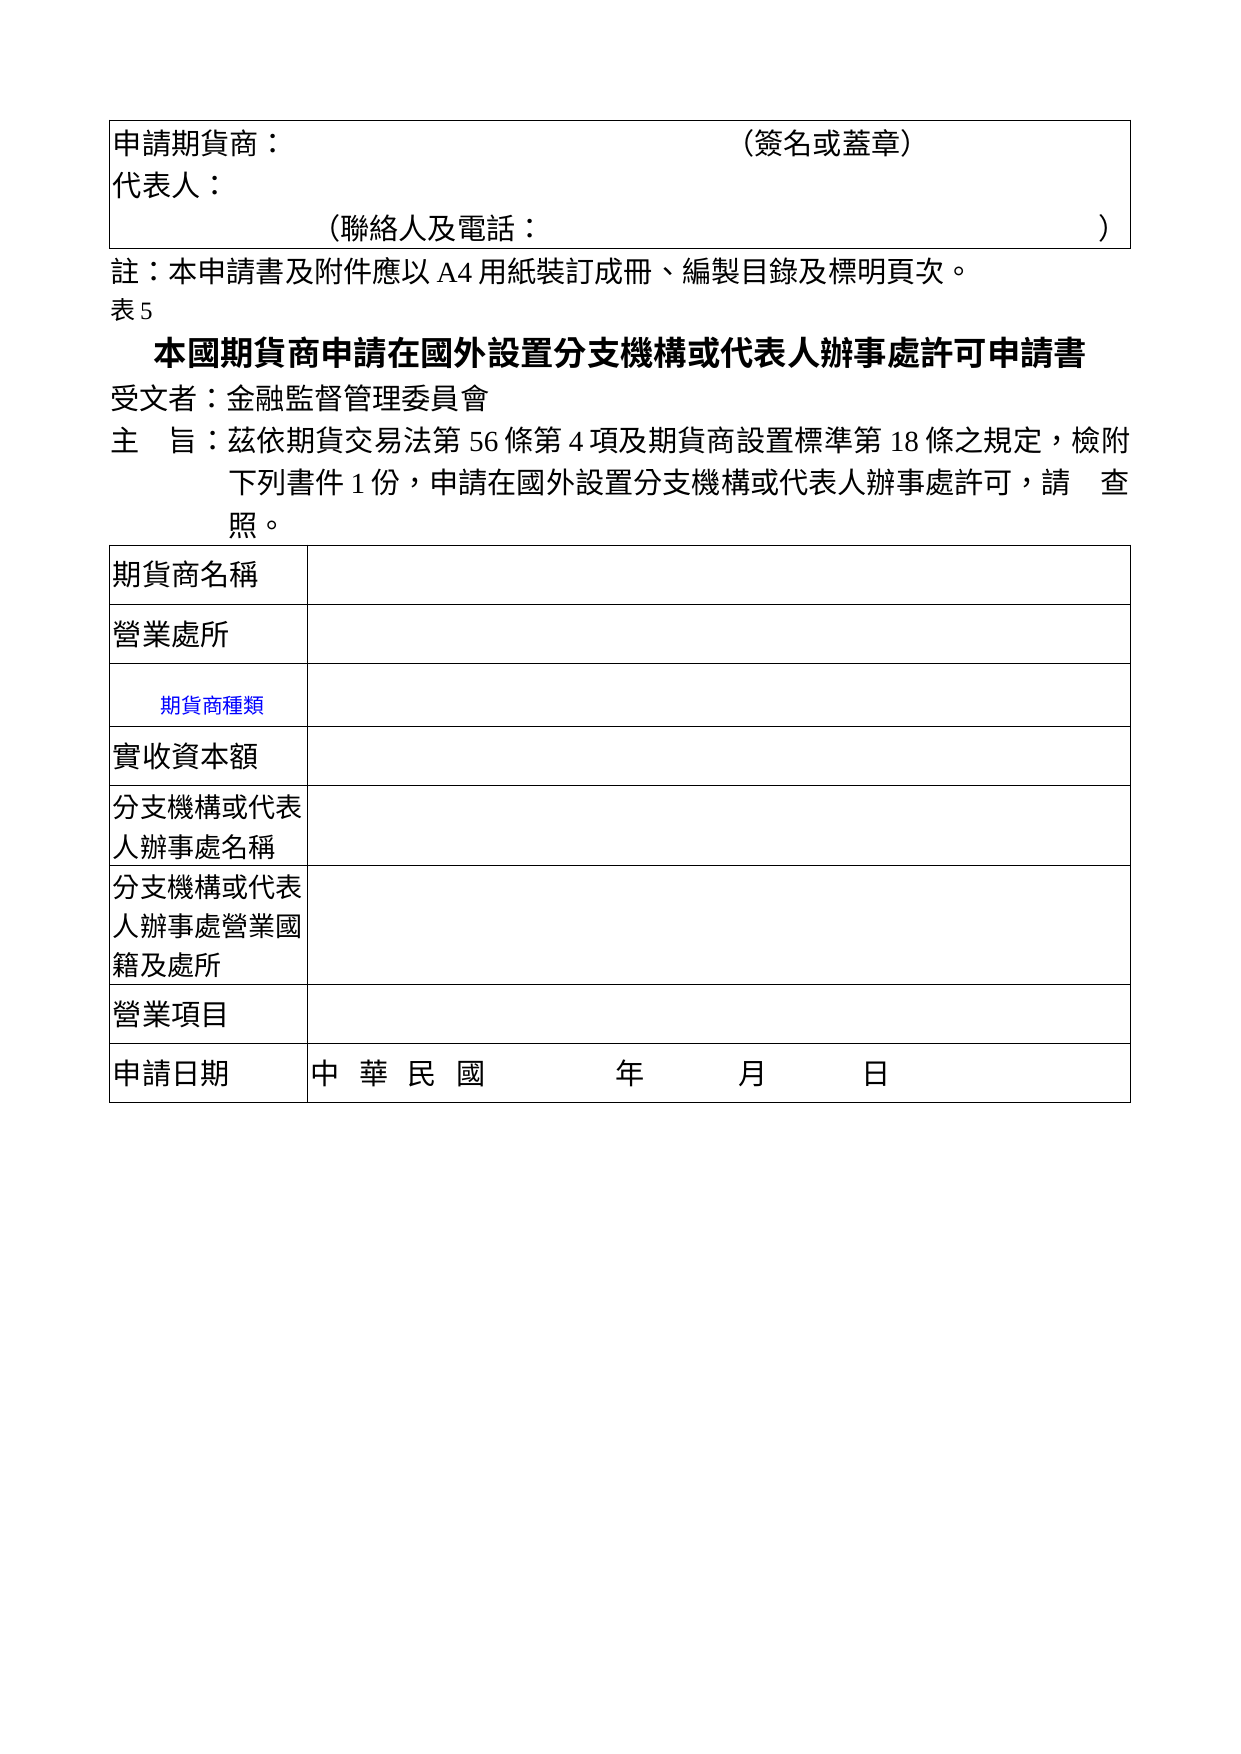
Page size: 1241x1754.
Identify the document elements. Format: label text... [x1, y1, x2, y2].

table_header 期貨商名稱 [110, 546, 307, 603]
text 本國期貨商申請在國外設置分支機構或代表人辦事處許可申請書 [110, 327, 1131, 375]
table_cell 申請日期 [110, 1044, 307, 1102]
table_cell [308, 727, 1130, 785]
table_cell 分支機構或代表人辦事處名稱 [110, 786, 307, 865]
table_cell [308, 985, 1130, 1043]
table_cell [308, 664, 1130, 726]
text 主 旨：茲依期貨交易法第56條第4項及期貨商設置標準第18條之規定，檢附下列書件1份，申請在國外設置分支機構或代表人辦事處許可，請 查照。 [110, 418, 1131, 544]
text 表5 [110, 291, 1131, 327]
table_header [308, 546, 1130, 603]
table_cell [308, 866, 1130, 984]
table_cell 實收資本額 [110, 727, 307, 785]
table_cell [308, 786, 1130, 865]
table_cell [308, 605, 1130, 663]
table_cell 營業項目 [110, 985, 307, 1043]
text 受文者：金融監督管理委員會 [110, 375, 1131, 418]
table_cell 營業處所 [110, 605, 307, 663]
table_cell 期貨商種類 [110, 664, 307, 726]
table_cell 申請期貨商： （簽名或蓋章） 代表人： （聯絡人及電話： ） [110, 121, 1130, 247]
table_cell 中華民國 年 月 日 [308, 1044, 1130, 1102]
text 註：本申請書及附件應以A4用紙裝訂成冊、編製目錄及標明頁次。 [110, 249, 1131, 291]
table_cell 分支機構或代表人辦事處營業國籍及處所 [110, 866, 307, 984]
